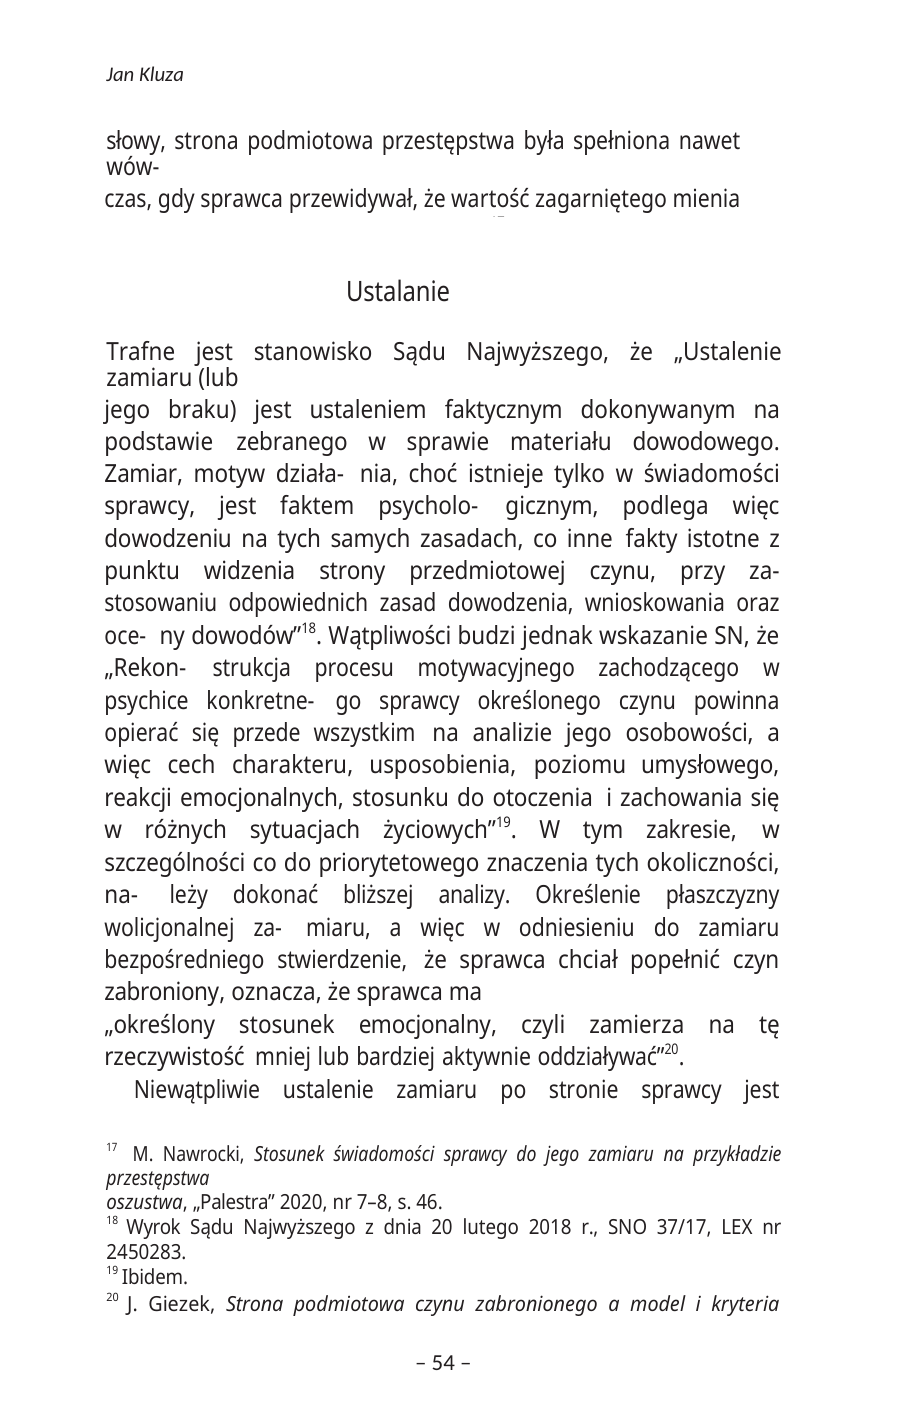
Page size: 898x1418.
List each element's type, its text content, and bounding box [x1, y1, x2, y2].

text 17 M. Nawrocki, Stosunek świadomości sprawcy do jego zamiaru na przykładzie przestępstwa [106, 1143, 782, 1190]
text 20 J. Giezek, Strona podmiotowa czynu zabronionego a model i kryteria subiektywnego przypisania, [w:] J. Giezek, P. Kardas (red.), Obiektywne oraz subiektywne przypisanie odpowiedzialności karnej, Warszawa 2016, s. 93. [106, 1290, 780, 1319]
text Trafne jest stanowisko Sądu Najwyższego, że „Ustalenie zamiaru (lub [106, 339, 782, 392]
text czas, gdy sprawca przewidywał, że wartość zagarniętego mienia może być znaczna, i na to się godził”17. [104, 181, 780, 216]
text słowy, strona podmiotowa przestępstwa była spełniona nawet wów- [106, 128, 782, 181]
text „określony stosunek emocjonalny, czyli zamierza na tę rzeczywistość mniej lub bardziej aktywnie oddziaływać”20. [104, 1008, 780, 1073]
text oszustwa, „Palestra” 2020, nr 7–8, s. 46. [106, 1190, 782, 1215]
text Niewątpliwie ustalenie zamiaru po stronie sprawcy jest dowodowo trudne, jednak nie można tego uczynić na skróty i nie może się opie- rać wyłącznie na wyjaśnieniach oskarżonego, który w sposób oczywisty przedstawiać się będzie w pozytywnym świetle. Jak bowiem słusznie zauważono, „Zamiar to określony art. 9 § 1 k.k. proces zachodzący w psychice sprawcy, wyrażający się w świadomej woli zrealizowania przedmiotowych znamion czynu zabronionego, przy czym zamiar [104, 1073, 780, 1108]
text Ustalanie zamiaru [346, 278, 542, 310]
text 19 Ibidem. [106, 1265, 782, 1290]
text – 54 – [415, 1351, 473, 1376]
text jego braku) jest ustaleniem faktycznym dokonywanym na podstawie zebranego w sprawie materiału dowodowego. Zamiar, motyw działa- nia, choć istnieje tylko w świadomości sprawcy, jest faktem psycholo- gicznym, podlega więc dowodzeniu na tych samych zasadach, co inne fakty istotne z punktu widzenia strony przedmiotowej czynu, przy za- stosowaniu odpowiednich zasad dowodzenia, wnioskowania oraz oce- ny dowodów”18. Wątpliwości budzi jednak wskazanie SN, że „Rekon- strukcja procesu motywacyjnego zachodzącego w psychice konkretne- go sprawcy określonego czynu powinna opierać się przede wszystkim na analizie jego osobowości, a więc cech charakteru, usposobienia, poziomu umysłowego, reakcji emocjonalnych, stosunku do otoczenia i zachowania się w różnych sytuacjach życiowych”19. W tym zakresie, w szczególności co do priorytetowego znaczenia tych okoliczności, na- leży dokonać bliższej analizy. Określenie płaszczyzny wolicjonalnej za- miaru, a więc w odniesieniu do zamiaru bezpośredniego stwierdzenie, że sprawca chciał popełnić czyn zabroniony, oznacza, że sprawca ma [104, 392, 780, 1008]
text Jan Kluza [106, 63, 186, 86]
text 18 Wyrok Sądu Najwyższego z dnia 20 lutego 2018 r., SNO 37/17, LEX nr 2450283. [106, 1215, 782, 1265]
